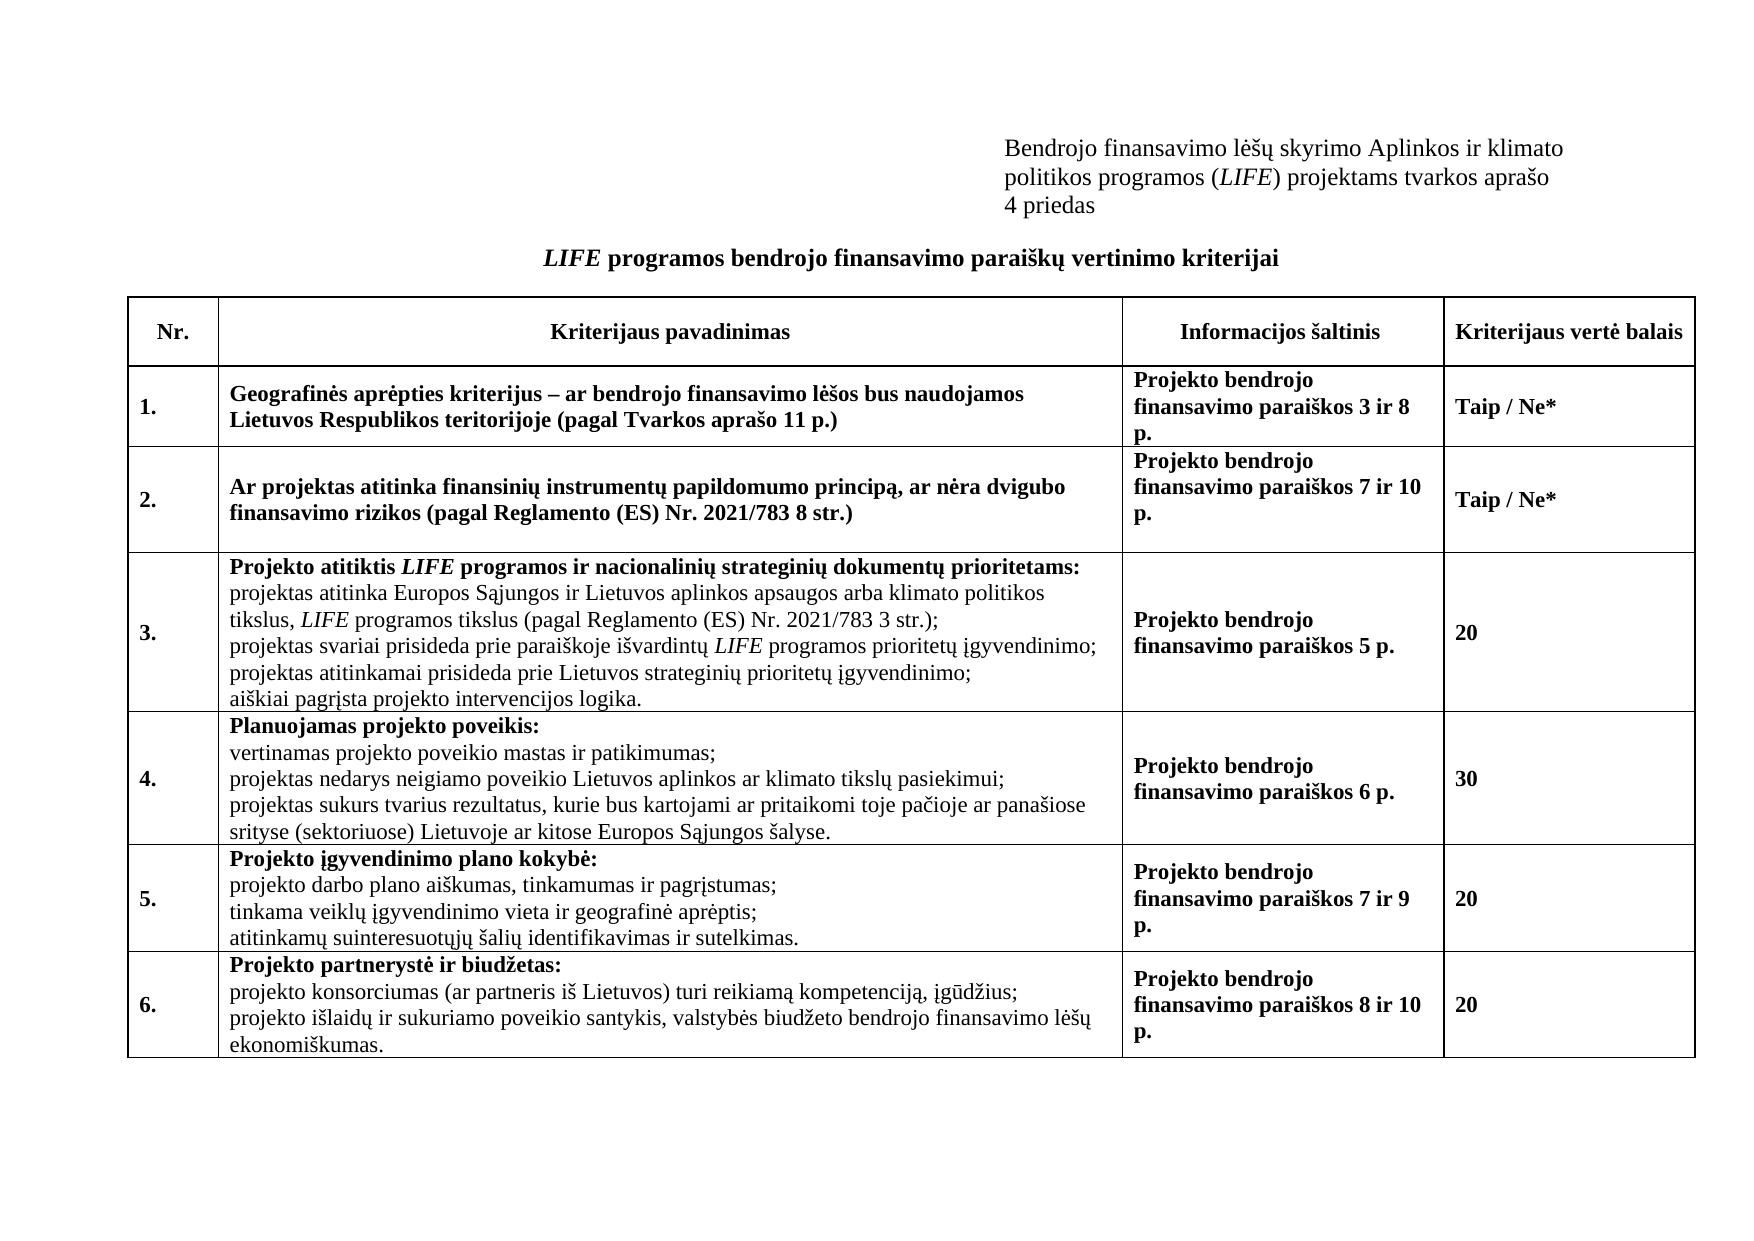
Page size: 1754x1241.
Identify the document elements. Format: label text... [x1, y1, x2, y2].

table_cell 20 [1445, 952, 1694, 1057]
text politikos programos (LIFE) projektams tvarkos aprašo [118, 162, 1636, 190]
table_cell 4. [129, 712, 218, 844]
table_cell Projekto atitiktis LIFE programos ir nacionalinių strateginių dokumentų prioritetams: projektas atitinka Europos Sąjungos ir Lietuvos aplinkos apsaugos arba klimato politikos tikslus, LIFE programos tikslus (pagal Reglamento (ES) Nr. 2021/783 3 str.); projektas svariai prisideda prie paraiškoje išvardintų LIFE programos prioritetų įgyvendinimo; projektas atitinkamai prisideda prie Lietuvos strateginių prioritetų įgyvendinimo; aiškiai pagrįsta projekto intervencijos logika. [219, 553, 1122, 711]
table_cell Ar projektas atitinka finansinių instrumentų papildomumo principą, ar nėra dvigubo finansavimo rizikos (pagal Reglamento (ES) Nr. 2021/783 8 str.) [219, 447, 1122, 552]
table_cell Taip / Ne* [1445, 367, 1694, 446]
table_cell Nr. [129, 298, 218, 364]
table_cell Projekto partnerystė ir biudžetas: projekto konsorciumas (ar partneris iš Lietuvos) turi reikiamą kompetenciją, įgūdžius; projekto išlaidų ir sukuriamo poveikio santykis, valstybės biudžeto bendrojo finansavimo lėšų ekonomiškumas. [219, 952, 1122, 1057]
table_cell Projekto bendrojo finansavimo paraiškos 7 ir 9 p. [1123, 845, 1443, 951]
table_cell Projekto įgyvendinimo plano kokybė: projekto darbo plano aiškumas, tinkamumas ir pagrįstumas; tinkama veiklų įgyvendinimo vieta ir geografinė aprėptis; atitinkamų suinteresuotųjų šalių identifikavimas ir sutelkimas. [219, 845, 1122, 951]
table_cell Projekto bendrojo finansavimo paraiškos 3 ir 8 p. [1123, 367, 1443, 446]
table_cell Projekto bendrojo finansavimo paraiškos 5 p. [1123, 553, 1443, 711]
table_cell 30 [1445, 712, 1694, 844]
table_cell 5. [129, 845, 218, 951]
table_cell 20 [1445, 845, 1694, 951]
table_cell Planuojamas projekto poveikis: vertinamas projekto poveikio mastas ir patikimumas; projektas nedarys neigiamo poveikio Lietuvos aplinkos ar klimato tikslų pasiekimui; projektas sukurs tvarius rezultatus, kurie bus kartojami ar pritaikomi toje pačioje ar panašiose srityse (sektoriuose) Lietuvoje ar kitose Europos Sąjungos šalyse. [219, 712, 1122, 844]
table_cell 2. [129, 447, 218, 552]
table_cell Projekto bendrojo finansavimo paraiškos 8 ir 10 p. [1123, 952, 1443, 1057]
table_cell Taip / Ne* [1445, 447, 1694, 552]
table_cell Kriterijaus vertė balais [1445, 298, 1694, 364]
table_cell 6. [129, 952, 218, 1057]
table_cell Kriterijaus pavadinimas [219, 298, 1122, 364]
text Bendrojo finansavimo lėšų skyrimo Aplinkos ir klimato [118, 133, 1636, 162]
table_cell Projekto bendrojo finansavimo paraiškos 7 ir 10 p. [1123, 447, 1443, 552]
table_cell Informacijos šaltinis [1123, 298, 1443, 364]
table_cell Projekto bendrojo finansavimo paraiškos 6 p. [1123, 712, 1443, 844]
table_header LIFE programos bendrojo finansavimo paraiškų vertinimo kriterijai [128, 219, 1694, 296]
text 4 priedas [118, 190, 1636, 219]
table_cell Geografinės aprėpties kriterijus – ar bendrojo finansavimo lėšos bus naudojamos Lietuvos Respublikos teritorijoje (pagal Tvarkos aprašo 11 p.) [219, 367, 1122, 446]
table_cell 1. [129, 367, 218, 446]
table_cell 20 [1445, 553, 1694, 711]
table_cell 3. [129, 553, 218, 711]
